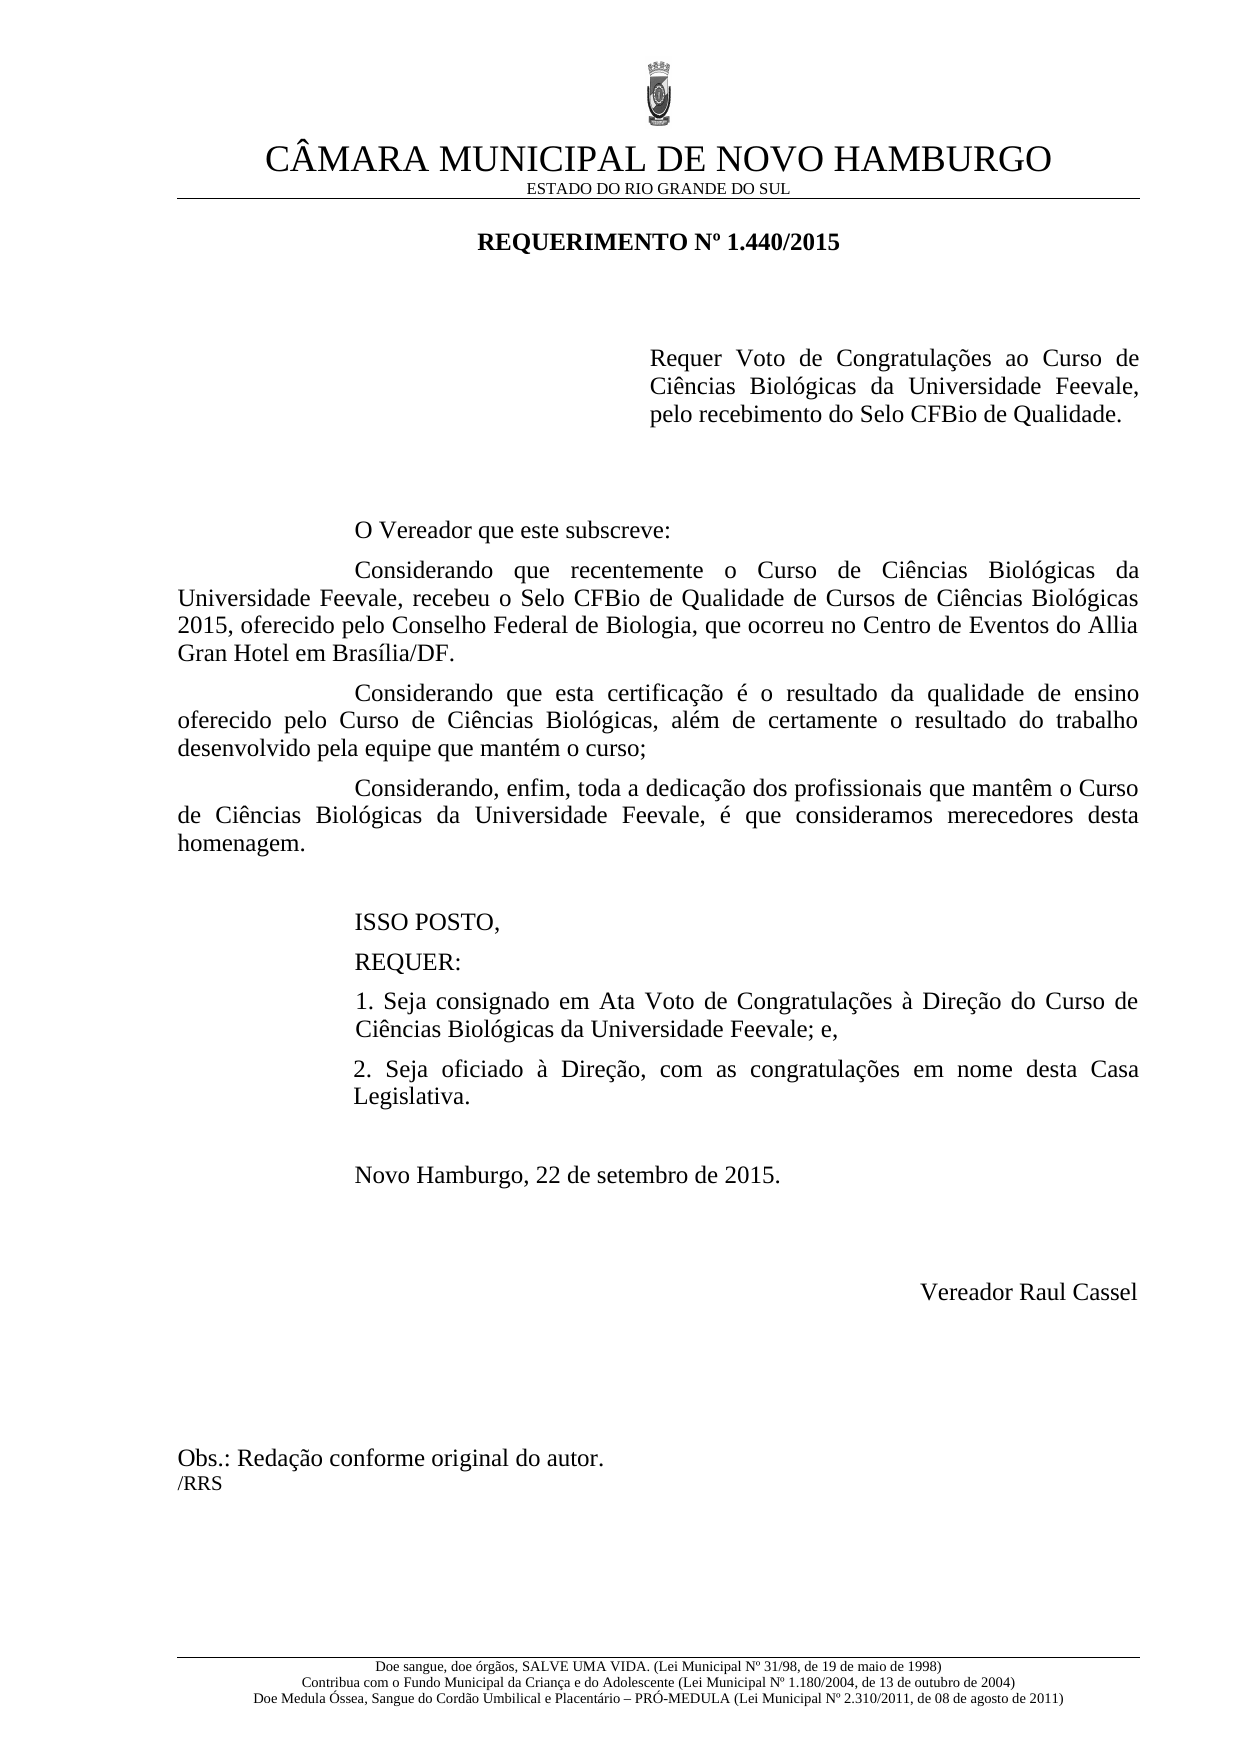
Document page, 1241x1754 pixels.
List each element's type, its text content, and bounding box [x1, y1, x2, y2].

text Requer Voto de Congratulações ao Curso de Ciências Biológicas da Universidade Feevale, pelo recebimento do Selo CFBio de Qualidade. [649, 344, 1140, 428]
text ISSO POSTO, [177, 908, 1140, 936]
text REQUER: [177, 948, 1140, 976]
text Obs.: Redação conforme original do autor. [177, 1444, 1140, 1472]
text 1. Seja consignado em Ata Voto de Congratulações à Direção do Curso de Ciências Biológicas da Universidade Feevale; e, [355, 987, 1140, 1043]
text 2. Seja oficiado à Direção, com as congratulações em nome desta Casa Legislativa. [353, 1055, 1140, 1110]
text Considerando, enfim, toda a dedicação dos profissionais que mantêm o Curso de Ciências Biológicas da Universidade Feevale, é que consideramos merecedores desta homenagem. [177, 774, 1140, 857]
text Vereador Raul Cassel [768, 1278, 1140, 1306]
text Novo Hamburgo, 22 de setembro de 2015. [177, 1162, 1140, 1189]
text O Vereador que este subscreve: [177, 516, 1140, 544]
text Considerando que esta certificação é o resultado da qualidade de ensino oferecido pelo Curso de Ciências Biológicas, além de certamente o resultado do trabalho desenvolvido pela equipe que mantém o curso; [177, 679, 1140, 762]
text /RRS [177, 1472, 1140, 1495]
text REQUERIMENTO Nº 1.440/2015 [177, 228, 1140, 256]
text Considerando que recentemente o Curso de Ciências Biológicas da Universidade Feevale, recebeu o Selo CFBio de Qualidade de Cursos de Ciências Biológicas 2015, oferecido pelo Conselho Federal de Biologia, que ocorreu no Centro de Eventos do Allia Gran Hotel em Brasília/DF. [177, 556, 1140, 667]
